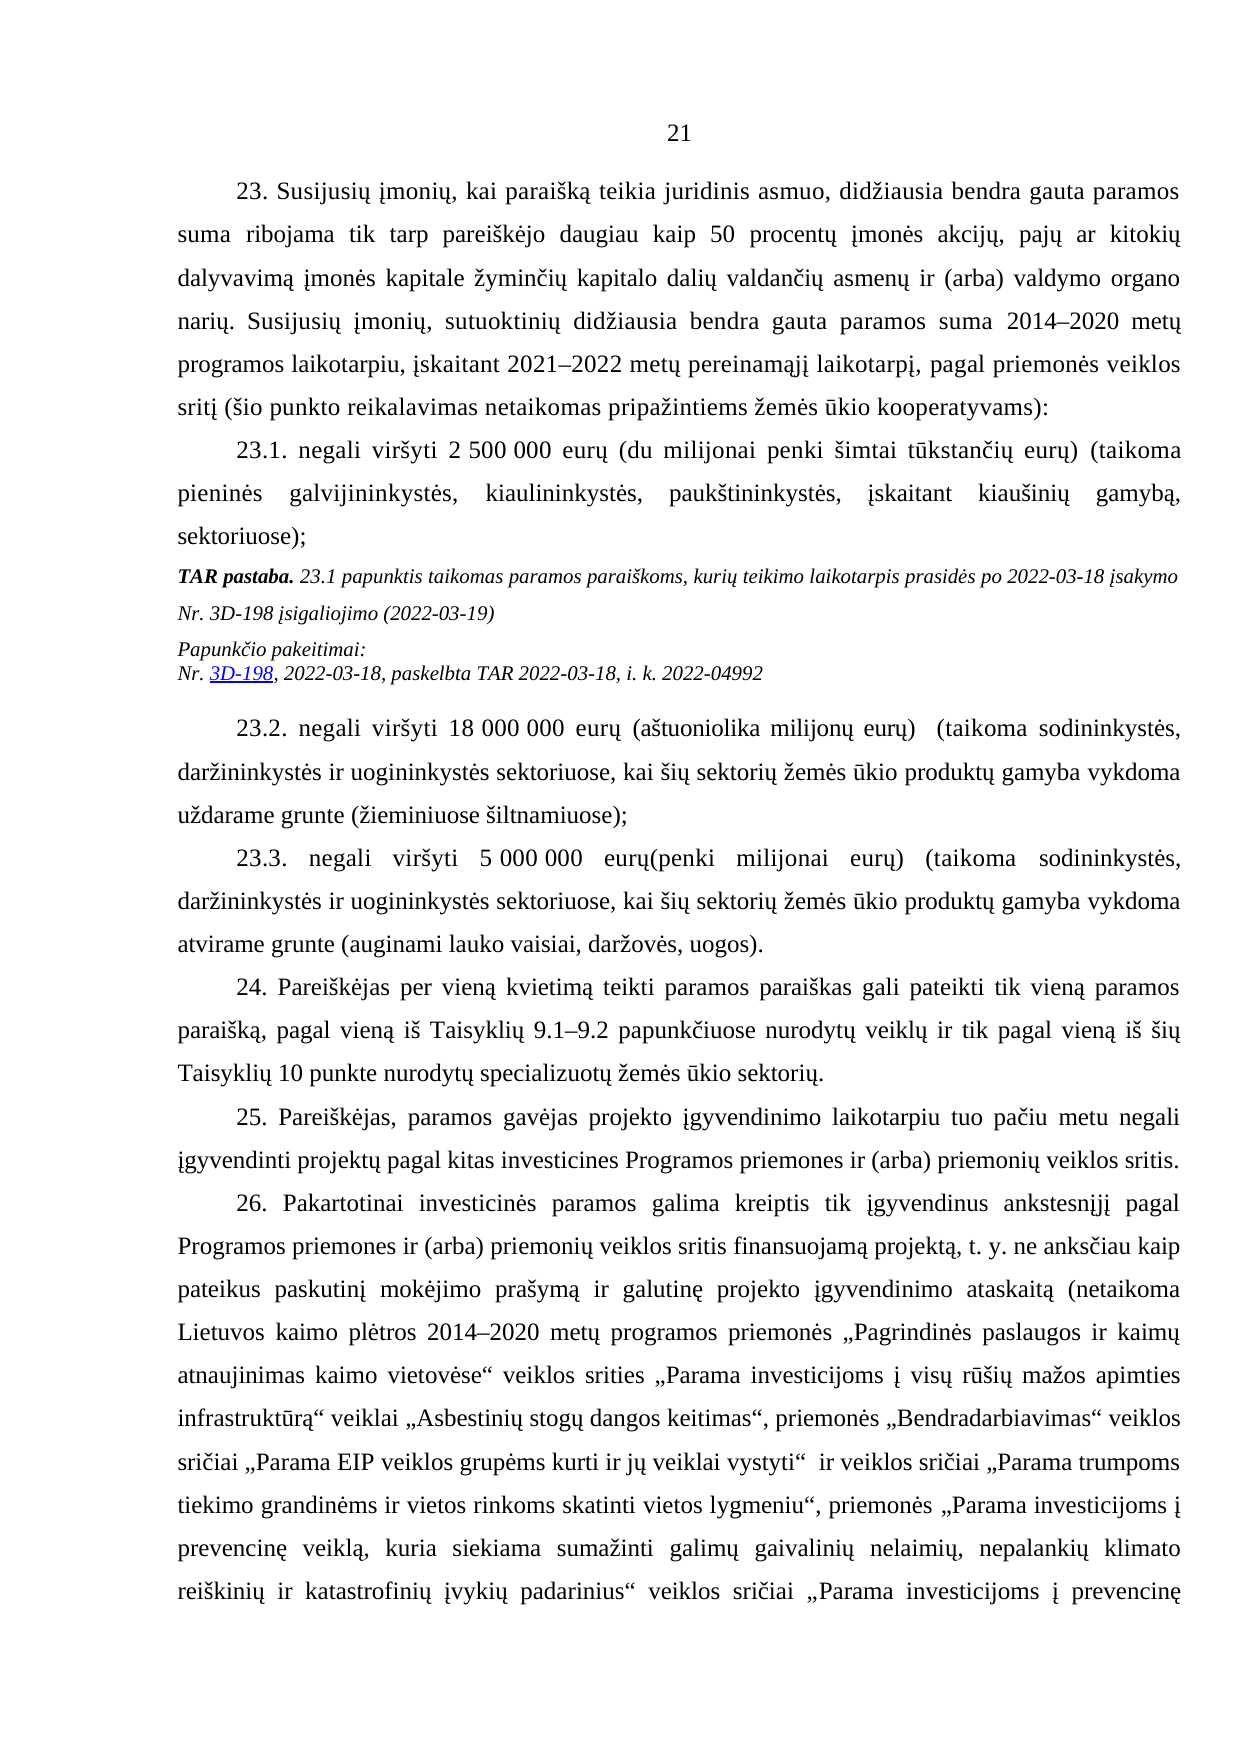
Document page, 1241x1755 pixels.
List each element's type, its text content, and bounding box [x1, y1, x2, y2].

text 25. Pareiškėjas, paramos gavėjas projekto įgyvendinimo laikotarpiu tuo pačiu metu negali įgyvendinti projektų pagal kitas investicines Programos priemones ir (arba) priemonių veiklos sritis. [177, 1102, 1181, 1173]
text 26. Pakartotinai investicinės paramos galima kreiptis tik įgyvendinus ankstesnįjį pagal Programos priemones ir (arba) priemonių veiklos sritis finansuojamą projektą, t. y. ne anksčiau kaip pateikus paskutinį mokėjimo prašymą ir galutinę projekto įgyvendinimo ataskaitą (netaikoma Lietuvos kaimo plėtros 2014–2020 metų programos priemonės „Pagrindinės paslaugos ir kaimų atnaujinimas kaimo vietovėse“ veiklos srities „Parama investicijoms į visų rūšių mažos apimties infrastruktūrą“ veiklai „Asbestinių stogų dangos keitimas“, priemonės „Bendradarbiavimas“ veiklos sričiai „Parama EIP veiklos grupėms kurti ir jų veiklai vystyti“ ir veiklos sričiai „Parama trumpoms tiekimo grandinėms ir vietos rinkoms skatinti vietos lygmeniu“, priemonės „Parama investicijoms į prevencinę veiklą, kuria siekiama sumažinti galimų gaivalinių nelaimių, nepalankių klimato reiškinių ir katastrofinių įvykių padarinius“ veiklos sričiai „Parama investicijoms į prevencinę [177, 1188, 1181, 1605]
text Papunkčio pakeitimai: [177, 637, 1181, 661]
text 24. Pareiškėjas per vieną kvietimą teikti paramos paraiškas gali pateikti tik vieną paramos paraišką, pagal vieną iš Taisyklių 9.1–9.2 papunkčiuose nurodytų veiklų ir tik pagal vieną iš šių Taisyklių 10 punkte nurodytų specializuotų žemės ūkio sektorių. [177, 972, 1181, 1087]
text 23.3. negali viršyti 5 000 000 eurų(penki milijonai eurų) (taikoma sodininkystės, daržininkystės ir uogininkystės sektoriuose, kai šių sektorių žemės ūkio produktų gamyba vykdoma atvirame grunte (auginami lauko vaisiai, daržovės, uogos). [177, 843, 1181, 958]
text TAR pastaba. 23.1 papunktis taikomas paramos paraiškoms, kurių teikimo laikotarpis prasidės po 2022-03-18 įsakymo Nr. 3D-198 įsigaliojimo (2022-03-19) [177, 564, 1181, 624]
text 23.2. negali viršyti 18 000 000 eurų (aštuoniolika milijonų eurų) (taikoma sodininkystės, daržininkystės ir uogininkystės sektoriuose, kai šių sektorių žemės ūkio produktų gamyba vykdoma uždarame grunte (žieminiuose šiltnamiuose); [177, 713, 1181, 828]
text 23. Susijusių įmonių, kai paraišką teikia juridinis asmuo, didžiausia bendra gauta paramos suma ribojama tik tarp pareiškėjo daugiau kaip 50 procentų įmonės akcijų, pajų ar kitokių dalyvavimą įmonės kapitale žyminčių kapitalo dalių valdančių asmenų ir (arba) valdymo organo narių. Susijusių įmonių, sutuoktinių didžiausia bendra gauta paramos suma 2014–2020 metų programos laikotarpiu, įskaitant 2021–2022 metų pereinamąjį laikotarpį, pagal priemonės veiklos sritį (šio punkto reikalavimas netaikomas pripažintiems žemės ūkio kooperatyvams): [177, 176, 1181, 421]
text Nr. 3D-198, 2022-03-18, paskelbta TAR 2022-03-18, i. k. 2022-04992 [177, 661, 1181, 685]
text 23.1. negali viršyti 2 500 000 eurų (du milijonai penki šimtai tūkstančių eurų) (taikoma pieninės galvijininkystės, kiaulininkystės, paukštininkystės, įskaitant kiaušinių gamybą, sektoriuose); [177, 435, 1181, 550]
